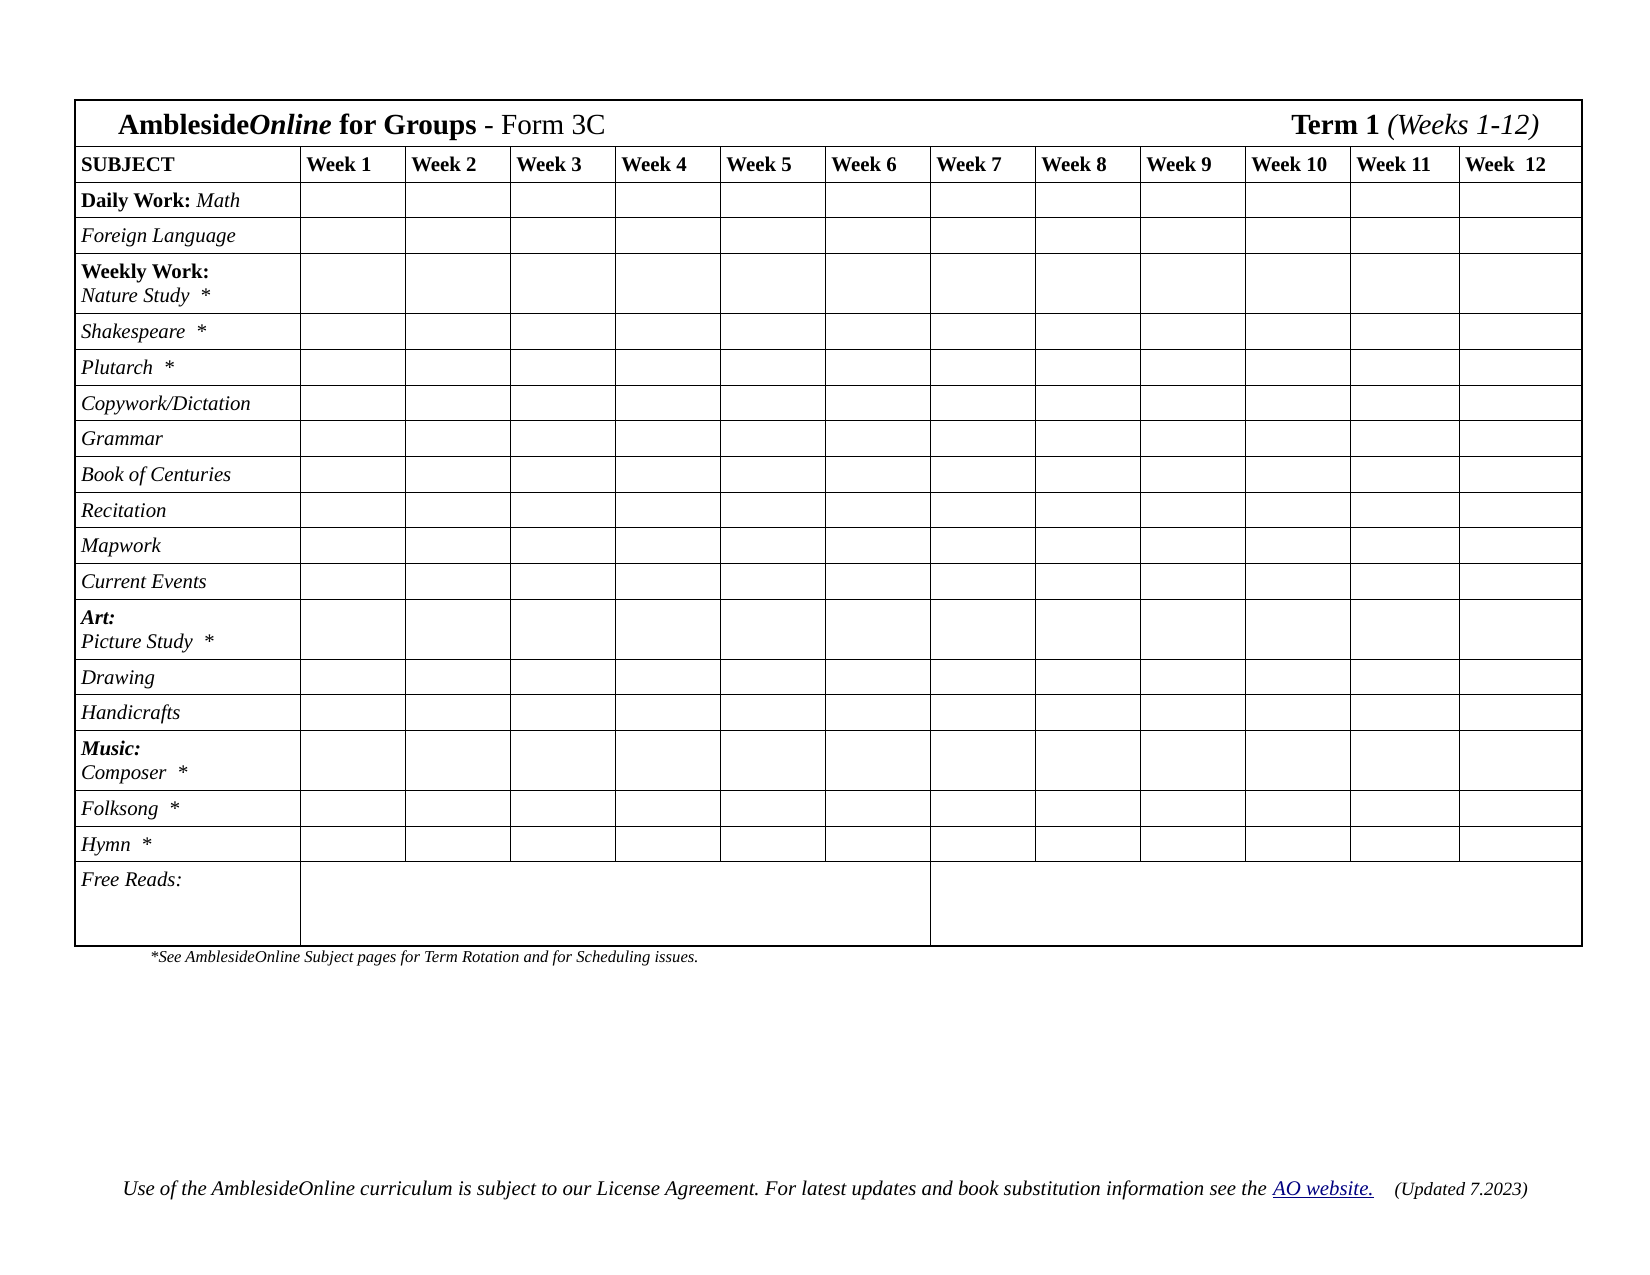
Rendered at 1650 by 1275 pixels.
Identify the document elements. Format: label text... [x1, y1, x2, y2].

table_cell [1246, 564, 1350, 599]
table_cell [1246, 421, 1350, 456]
table_cell [301, 528, 405, 563]
table_cell [721, 731, 825, 790]
table_cell [406, 350, 510, 384]
table_cell [406, 827, 510, 861]
table_cell Week 8 [1036, 147, 1140, 182]
table_cell Foreign Language [76, 218, 300, 253]
table_cell Week 6 [826, 147, 930, 182]
table_cell [1351, 421, 1459, 456]
table_cell [1460, 218, 1581, 253]
table_cell [616, 386, 720, 420]
table_cell [931, 528, 1035, 563]
table_cell [1246, 218, 1350, 253]
table_cell [721, 421, 825, 456]
table_cell [931, 350, 1035, 384]
table_cell [511, 314, 615, 349]
table_cell [1141, 660, 1245, 694]
table_cell [1141, 218, 1245, 253]
table_cell [931, 695, 1035, 730]
table_cell [826, 695, 930, 730]
table_cell [301, 791, 405, 826]
table_cell [1351, 386, 1459, 420]
table_cell Week 11 [1351, 147, 1459, 182]
table_cell [1246, 791, 1350, 826]
table_cell [1036, 827, 1140, 861]
table_cell [511, 386, 615, 420]
table_cell [511, 827, 615, 861]
table_cell [616, 493, 720, 527]
table_cell [1141, 528, 1245, 563]
table_cell [1246, 254, 1350, 313]
table_cell [1460, 386, 1581, 420]
table_cell [1351, 660, 1459, 694]
table_cell [1460, 827, 1581, 861]
table_cell Shakespeare * [76, 314, 300, 349]
table_cell [1246, 350, 1350, 384]
table_cell [1351, 827, 1459, 861]
table_cell [721, 314, 825, 349]
table_cell [826, 314, 930, 349]
table_cell [826, 564, 930, 599]
table_cell [1460, 660, 1581, 694]
table_cell Week 5 [721, 147, 825, 182]
table_cell [1351, 493, 1459, 527]
table_header AmblesideOnline for Groups - Form 3C Term 1 (Weeks 1-12) [76, 101, 1581, 146]
table_cell [1246, 457, 1350, 492]
table_cell [1246, 600, 1350, 659]
table_cell [931, 660, 1035, 694]
table_cell [1141, 791, 1245, 826]
table_cell [301, 827, 405, 861]
table_cell [301, 493, 405, 527]
table_cell [301, 314, 405, 349]
table_cell [931, 218, 1035, 253]
table_cell [721, 660, 825, 694]
table_cell [1036, 314, 1140, 349]
table_cell Week 12 [1460, 147, 1581, 182]
table_cell [931, 600, 1035, 659]
table_cell [616, 254, 720, 313]
table_cell [931, 386, 1035, 420]
table_cell [1246, 314, 1350, 349]
table_cell [826, 254, 930, 313]
table_cell Book of Centuries [76, 457, 300, 492]
table_cell [721, 254, 825, 313]
table_cell [1460, 421, 1581, 456]
table_cell [511, 600, 615, 659]
table_cell [616, 564, 720, 599]
table_cell [301, 862, 930, 945]
table_cell [301, 350, 405, 384]
table_cell [1460, 600, 1581, 659]
table_cell [406, 218, 510, 253]
table_cell [301, 660, 405, 694]
table_cell [931, 421, 1035, 456]
table_cell [511, 695, 615, 730]
table_cell [826, 421, 930, 456]
table_cell [406, 528, 510, 563]
table_cell [1036, 660, 1140, 694]
table_cell [1351, 731, 1459, 790]
table_cell [301, 731, 405, 790]
table_cell Plutarch * [76, 350, 300, 384]
text *See AmblesideOnline Subject pages for Term Rotation and for Scheduling issues. [150, 947, 1575, 966]
table_cell [1141, 600, 1245, 659]
table_cell Week 2 [406, 147, 510, 182]
table_cell [406, 731, 510, 790]
table_cell [931, 731, 1035, 790]
table_cell [931, 457, 1035, 492]
table_cell [511, 731, 615, 790]
table_cell [1036, 528, 1140, 563]
table_cell Handicrafts [76, 695, 300, 730]
table_cell [826, 493, 930, 527]
table_cell [826, 660, 930, 694]
table_cell [826, 350, 930, 384]
table_cell Drawing [76, 660, 300, 694]
table_cell [406, 660, 510, 694]
table_cell [721, 457, 825, 492]
table_cell [406, 314, 510, 349]
table_cell [1460, 564, 1581, 599]
table_cell Daily Work: Math [76, 183, 300, 217]
table_cell [1460, 731, 1581, 790]
table_cell [1460, 457, 1581, 492]
table_cell [721, 564, 825, 599]
table_cell [1351, 218, 1459, 253]
table_cell Week 1 [301, 147, 405, 182]
table_cell [721, 600, 825, 659]
table_cell [1246, 183, 1350, 217]
table_cell Mapwork [76, 528, 300, 563]
table_cell [301, 457, 405, 492]
table_cell [721, 695, 825, 730]
table_cell [1246, 827, 1350, 861]
table_cell [721, 183, 825, 217]
table_cell [826, 528, 930, 563]
table_cell [406, 386, 510, 420]
table_cell [1246, 386, 1350, 420]
table_cell [1460, 350, 1581, 384]
table_cell [1036, 457, 1140, 492]
table_cell [406, 791, 510, 826]
table_cell [826, 457, 930, 492]
table_cell [931, 791, 1035, 826]
table_cell [406, 254, 510, 313]
table_cell [931, 564, 1035, 599]
table_cell [826, 386, 930, 420]
table_cell [1351, 600, 1459, 659]
table_cell [931, 314, 1035, 349]
table_cell [406, 457, 510, 492]
table_cell [616, 350, 720, 384]
table_cell [1246, 695, 1350, 730]
table_cell Recitation [76, 493, 300, 527]
table_cell [616, 600, 720, 659]
table_cell [1351, 314, 1459, 349]
table_cell [616, 528, 720, 563]
table_cell [1141, 493, 1245, 527]
table_cell Week 10 [1246, 147, 1350, 182]
table_cell [1036, 695, 1140, 730]
table_cell [511, 421, 615, 456]
table_cell [721, 386, 825, 420]
table_cell [1351, 695, 1459, 730]
table_cell [1351, 564, 1459, 599]
table_cell [301, 600, 405, 659]
table_cell [931, 493, 1035, 527]
table_cell [511, 183, 615, 217]
table_cell [1246, 660, 1350, 694]
table_cell [1141, 386, 1245, 420]
table_cell [1351, 254, 1459, 313]
table_cell Week 7 [931, 147, 1035, 182]
table_cell [301, 695, 405, 730]
table_cell [406, 600, 510, 659]
table_cell [301, 254, 405, 313]
table_cell [721, 528, 825, 563]
table_cell SUBJECT [76, 147, 300, 182]
table_cell [511, 254, 615, 313]
table_cell [721, 827, 825, 861]
table_cell [1036, 600, 1140, 659]
table_cell [721, 350, 825, 384]
table_cell [616, 695, 720, 730]
table_cell [826, 218, 930, 253]
table_cell [301, 183, 405, 217]
table_cell [406, 564, 510, 599]
table_cell [616, 314, 720, 349]
table_cell [301, 421, 405, 456]
table_cell [721, 493, 825, 527]
table_cell [406, 421, 510, 456]
table_cell [511, 564, 615, 599]
table_cell Copywork/Dictation [76, 386, 300, 420]
table_cell Folksong * [76, 791, 300, 826]
table_cell [1141, 254, 1245, 313]
table_cell [511, 457, 615, 492]
table_cell [1460, 791, 1581, 826]
table_cell [511, 218, 615, 253]
table_cell [1460, 314, 1581, 349]
table_cell [616, 421, 720, 456]
table_cell [1036, 254, 1140, 313]
table_cell [1036, 421, 1140, 456]
table_cell [1351, 791, 1459, 826]
table_cell [721, 791, 825, 826]
table_cell Week 3 [511, 147, 615, 182]
table_cell Week 9 [1141, 147, 1245, 182]
table_cell [1141, 457, 1245, 492]
table_cell [616, 457, 720, 492]
table_cell [1141, 827, 1245, 861]
table_cell Grammar [76, 421, 300, 456]
table_cell [301, 218, 405, 253]
table_cell [1460, 695, 1581, 730]
table_cell [1036, 731, 1140, 790]
table_cell [826, 600, 930, 659]
table_cell [721, 218, 825, 253]
table_cell [616, 183, 720, 217]
table_cell Music: Composer * [76, 731, 300, 790]
table_cell Weekly Work: Nature Study * [76, 254, 300, 313]
table_cell [1246, 731, 1350, 790]
table_cell [1036, 350, 1140, 384]
table_cell [1141, 564, 1245, 599]
table_cell [1141, 731, 1245, 790]
table_cell [1036, 386, 1140, 420]
table_cell [406, 493, 510, 527]
table_cell [1351, 457, 1459, 492]
table_cell Week 4 [616, 147, 720, 182]
table_cell [1036, 218, 1140, 253]
table_cell [1460, 528, 1581, 563]
table_cell [826, 731, 930, 790]
table_cell [616, 218, 720, 253]
table_cell [301, 386, 405, 420]
table_cell [931, 183, 1035, 217]
table_cell [1351, 350, 1459, 384]
table_cell Free Reads: [76, 862, 300, 945]
table_cell [1036, 791, 1140, 826]
table_cell [511, 660, 615, 694]
table_cell Hymn * [76, 827, 300, 861]
table_cell Current Events [76, 564, 300, 599]
table_cell [1460, 183, 1581, 217]
table_cell [616, 791, 720, 826]
table_cell [1141, 695, 1245, 730]
table_cell [826, 183, 930, 217]
table_cell [931, 862, 1581, 945]
table_cell [1036, 183, 1140, 217]
table_cell [1036, 564, 1140, 599]
table_cell [511, 791, 615, 826]
table_cell [616, 827, 720, 861]
table_cell [931, 827, 1035, 861]
table_cell [511, 493, 615, 527]
table_cell [1141, 421, 1245, 456]
table_cell [616, 660, 720, 694]
table_cell [931, 254, 1035, 313]
table_cell [511, 350, 615, 384]
table_cell [301, 564, 405, 599]
table_cell [1141, 350, 1245, 384]
table_cell [1460, 493, 1581, 527]
table_cell [1246, 493, 1350, 527]
table_cell Art: Picture Study * [76, 600, 300, 659]
table_cell [406, 183, 510, 217]
table_cell [826, 791, 930, 826]
table_cell [406, 695, 510, 730]
table_cell [1460, 254, 1581, 313]
table_cell [1036, 493, 1140, 527]
table_cell [1141, 183, 1245, 217]
table_cell [1351, 528, 1459, 563]
table_cell [826, 827, 930, 861]
table_cell [511, 528, 615, 563]
table_cell [1246, 528, 1350, 563]
table_cell [1351, 183, 1459, 217]
table_cell [616, 731, 720, 790]
table_cell [1141, 314, 1245, 349]
